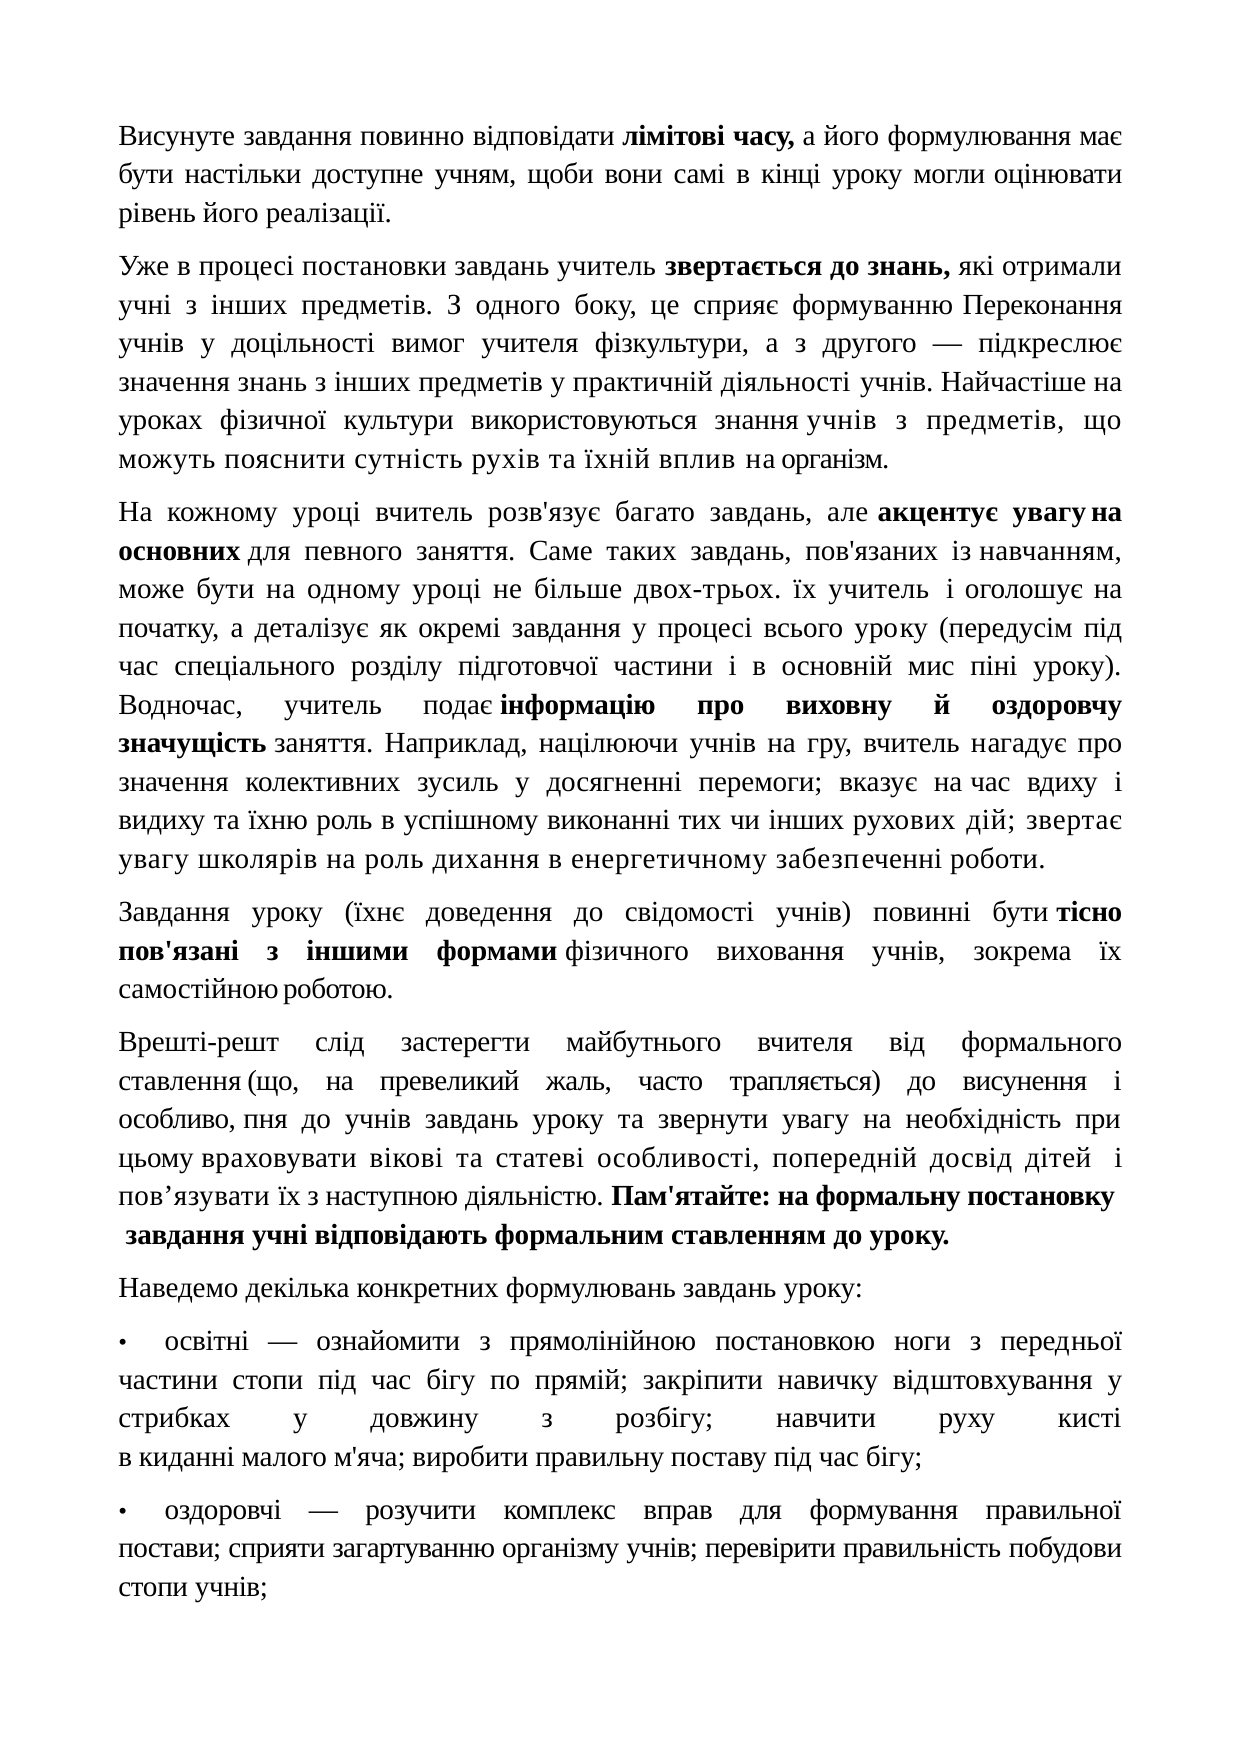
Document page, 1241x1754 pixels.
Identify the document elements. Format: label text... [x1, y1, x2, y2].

text Уже в процесі постановки завдань учитель звертається до знань, які отримали учні з інших предметів. З одного боку, це сприяє формуванню Переконання учнів у доцільності вимог учителя фізкультури, а з другого — підкреслює значення знань з інших предметів у практичній діяльності учнів. Найчастіше на уроках фізичної культури використовуються знання учнів з предметів, що можуть пояснити сутність рухів та їхній вплив на організм. [118, 248, 1122, 474]
text • освітні — ознайомити з прямолінійною постановкою ноги з перед­ньої частини стопи під час бігу по прямій; закріпити навичку від­штовхування у стрибках у довжину з розбігу; навчити руху кисті в киданні малого м'яча; виробити правильну поставу під час бігу; [118, 1323, 1122, 1472]
text На кожному уроці вчитель розв'язує багато завдань, але акцентує увагу на основних для певного заняття. Саме таких завдань, пов'язаних із навчанням, може бути на одному уроці не більше двох-трьох. їх учитель і оголошує на початку, а деталізує як окремі завдання у процесі всього уро­ку (передусім під час спеціального розділу підготовчої частини і в основній мис піні уроку). Водночас, учитель подає інформацію про виховну й оздоровчу значущість заняття. Наприклад, націлюючи учнів на гру, вчитель нагадує про значення колективних зусиль у досягненні перемоги; вказує на час вдиху і видиху та їхню роль в успішному виконанні тих чи інших рухо­вих дій; звертає увагу школярів на роль дихання в енергетичному забезпеченні роботи. [118, 494, 1122, 874]
text Висунуте завдання повинно відповідати лімітові часу, а його формулю­вання має бути настільки доступне учням, щоби вони самі в кінці уроку могли оцінювати рівень його реалізації. [118, 118, 1122, 229]
text • оздоровчі — розучити комплекс вправ для формування правильної постави; сприяти загартуванню організму учнів; перевірити правильність побудови стопи учнів; [118, 1492, 1122, 1603]
text Наведемо декілька конкретних формулювань завдань уроку: [118, 1270, 1122, 1304]
text Завдання уроку (їхнє доведення до свідомості учнів) повинні бути тісно пов'язані з іншими формами фізичного виховання учнів, зокрема їх самостійною роботою. [118, 894, 1122, 1005]
text Врешті-решт слід застерегти майбутнього вчителя від формального ставлення (що, на превеликий жаль, часто трапляється) до висунення і особливо, пня до учнів завдань уроку та звернути увагу на необхідність при цьому враховувати вікові та статеві особливості, попередній досвід дітей і пов’язувати їх з наступною діяльністю. Пам'ятайте: на формальну поста­новку завдання учні відповідають формальним ставленням до уроку. [118, 1024, 1122, 1251]
